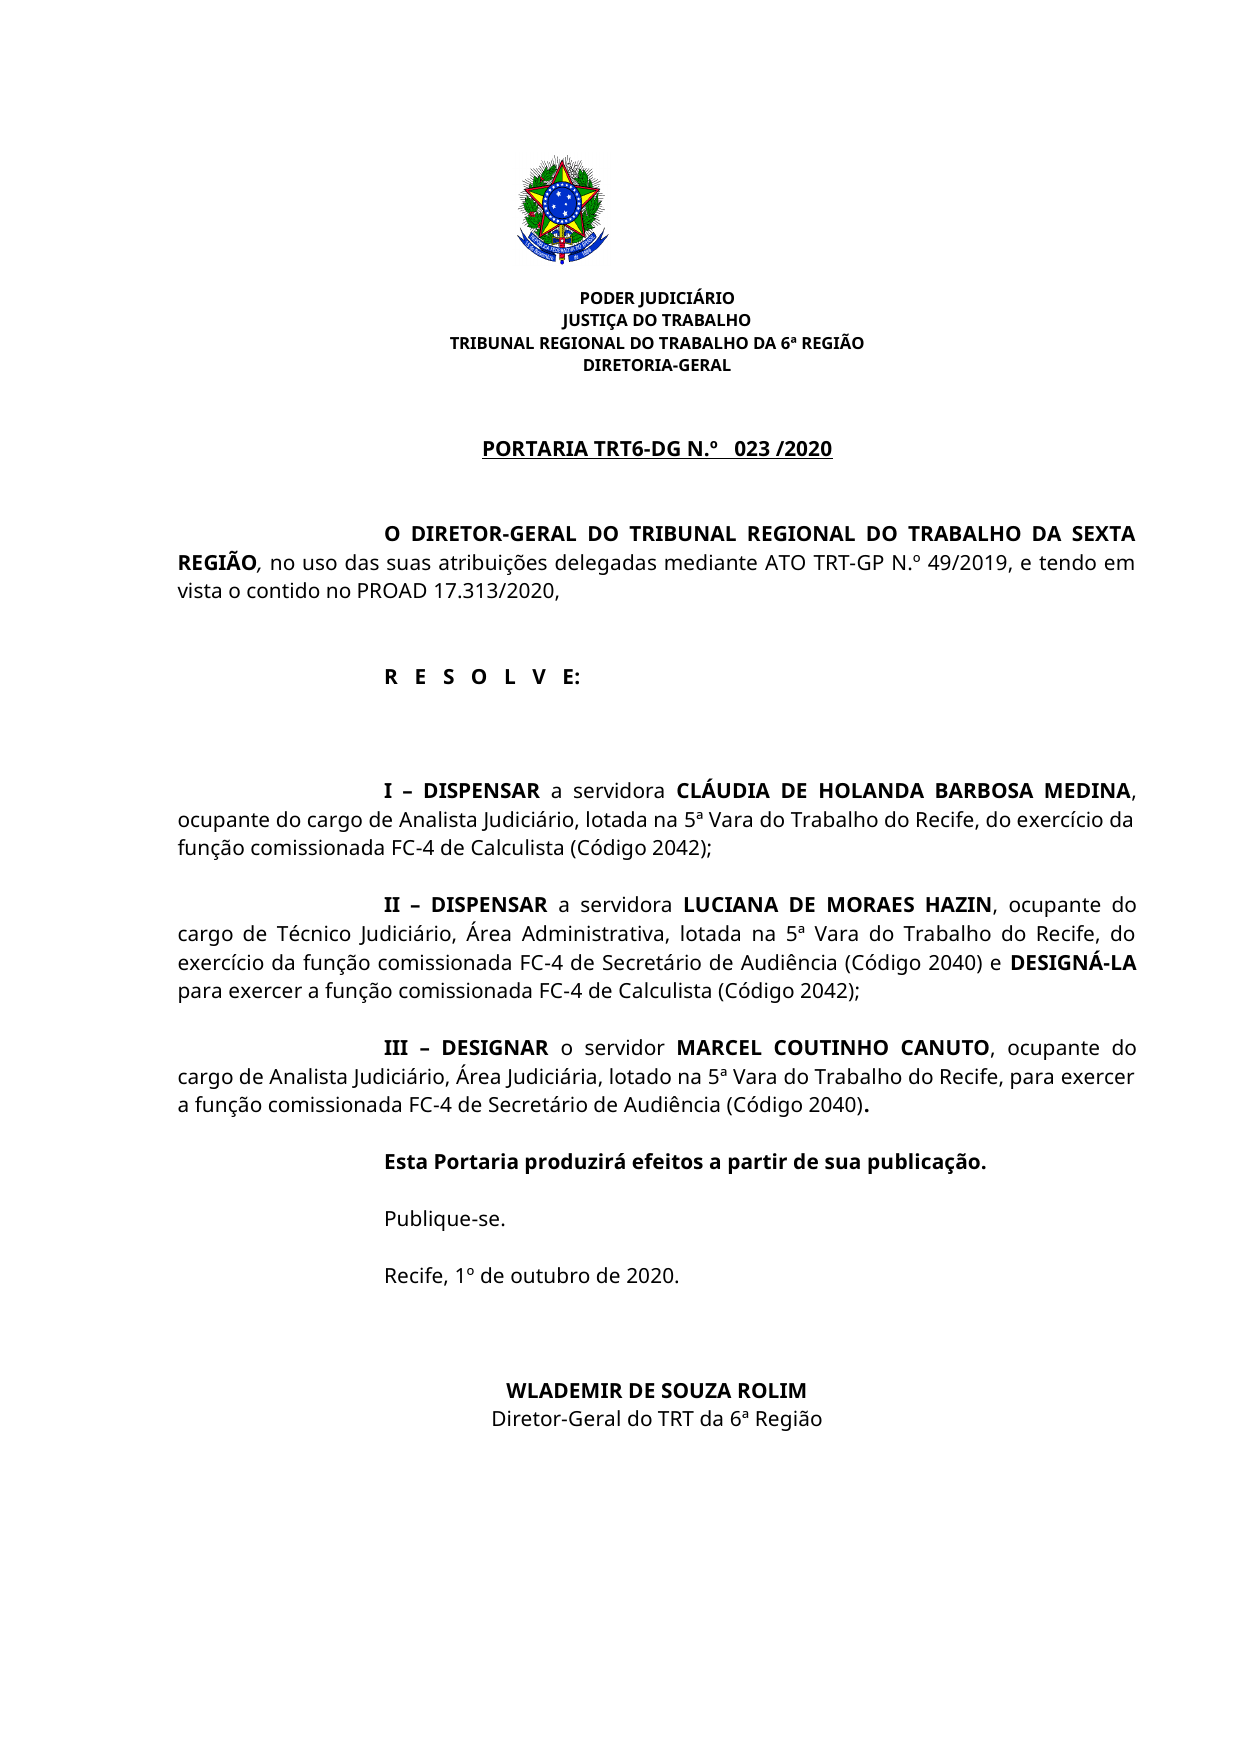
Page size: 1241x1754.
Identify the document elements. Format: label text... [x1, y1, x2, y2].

text O DIRETOR-GERAL DO TRIBUNAL REGIONAL DO TRABALHO DA SEXTA REGIÃO, no uso das suas atribuições delegadas mediante ATO TRT-GP N.º 49/2019, e tendo em vista o contido no PROAD 17.313/2020, [177, 519, 1137, 605]
text Recife, 1º de outubro de 2020. [177, 1261, 1137, 1290]
text I – DISPENSAR a servidora CLÁUDIA DE HOLANDA BARBOSA MEDINA, ocupante do cargo de Analista Judiciário, lotada na 5ª Vara do Trabalho do Recife, do exercício da função comissionada FC-4 de Calculista (Código 2042); [177, 776, 1137, 862]
text JUSTIÇA DO TRABALHO [177, 309, 1137, 332]
text Publique-se. [177, 1204, 1137, 1233]
text PORTARIA TRT6-DG N.º 023 /2020 [177, 434, 1137, 462]
text II – DISPENSAR a servidora LUCIANA DE MORAES HAZIN, ocupante do cargo de Técnico Judiciário, Área Administrativa, lotada na 5ª Vara do Trabalho do Recife, do exercício da função comissionada FC-4 de Secretário de Audiência (Código 2040) e DESIGNÁ-LA para exercer a função comissionada FC-4 de Calculista (Código 2042); [177, 890, 1137, 1004]
picture [512, 152, 611, 266]
text PODER JUDICIÁRIO [177, 287, 1137, 309]
text Diretor-Geral do TRT da 6ª Região [177, 1404, 1137, 1433]
text DIRETORIA-GERAL [177, 354, 1137, 377]
text III – DESIGNAR o servidor MARCEL COUTINHO CANUTO, ocupante do cargo de Analista Judiciário, Área Judiciária, lotado na 5ª Vara do Trabalho do Recife, para exercer a função comissionada FC-4 de Secretário de Audiência (Código 2040). [177, 1033, 1137, 1119]
text WLADEMIR DE SOUZA ROLIM [177, 1376, 1137, 1404]
text Esta Portaria produzirá efeitos a partir de sua publicação. [177, 1147, 1137, 1176]
text TRIBUNAL REGIONAL DO TRABALHO DA 6ª REGIÃO [177, 332, 1137, 354]
text R E S O L V E: [177, 662, 1137, 691]
